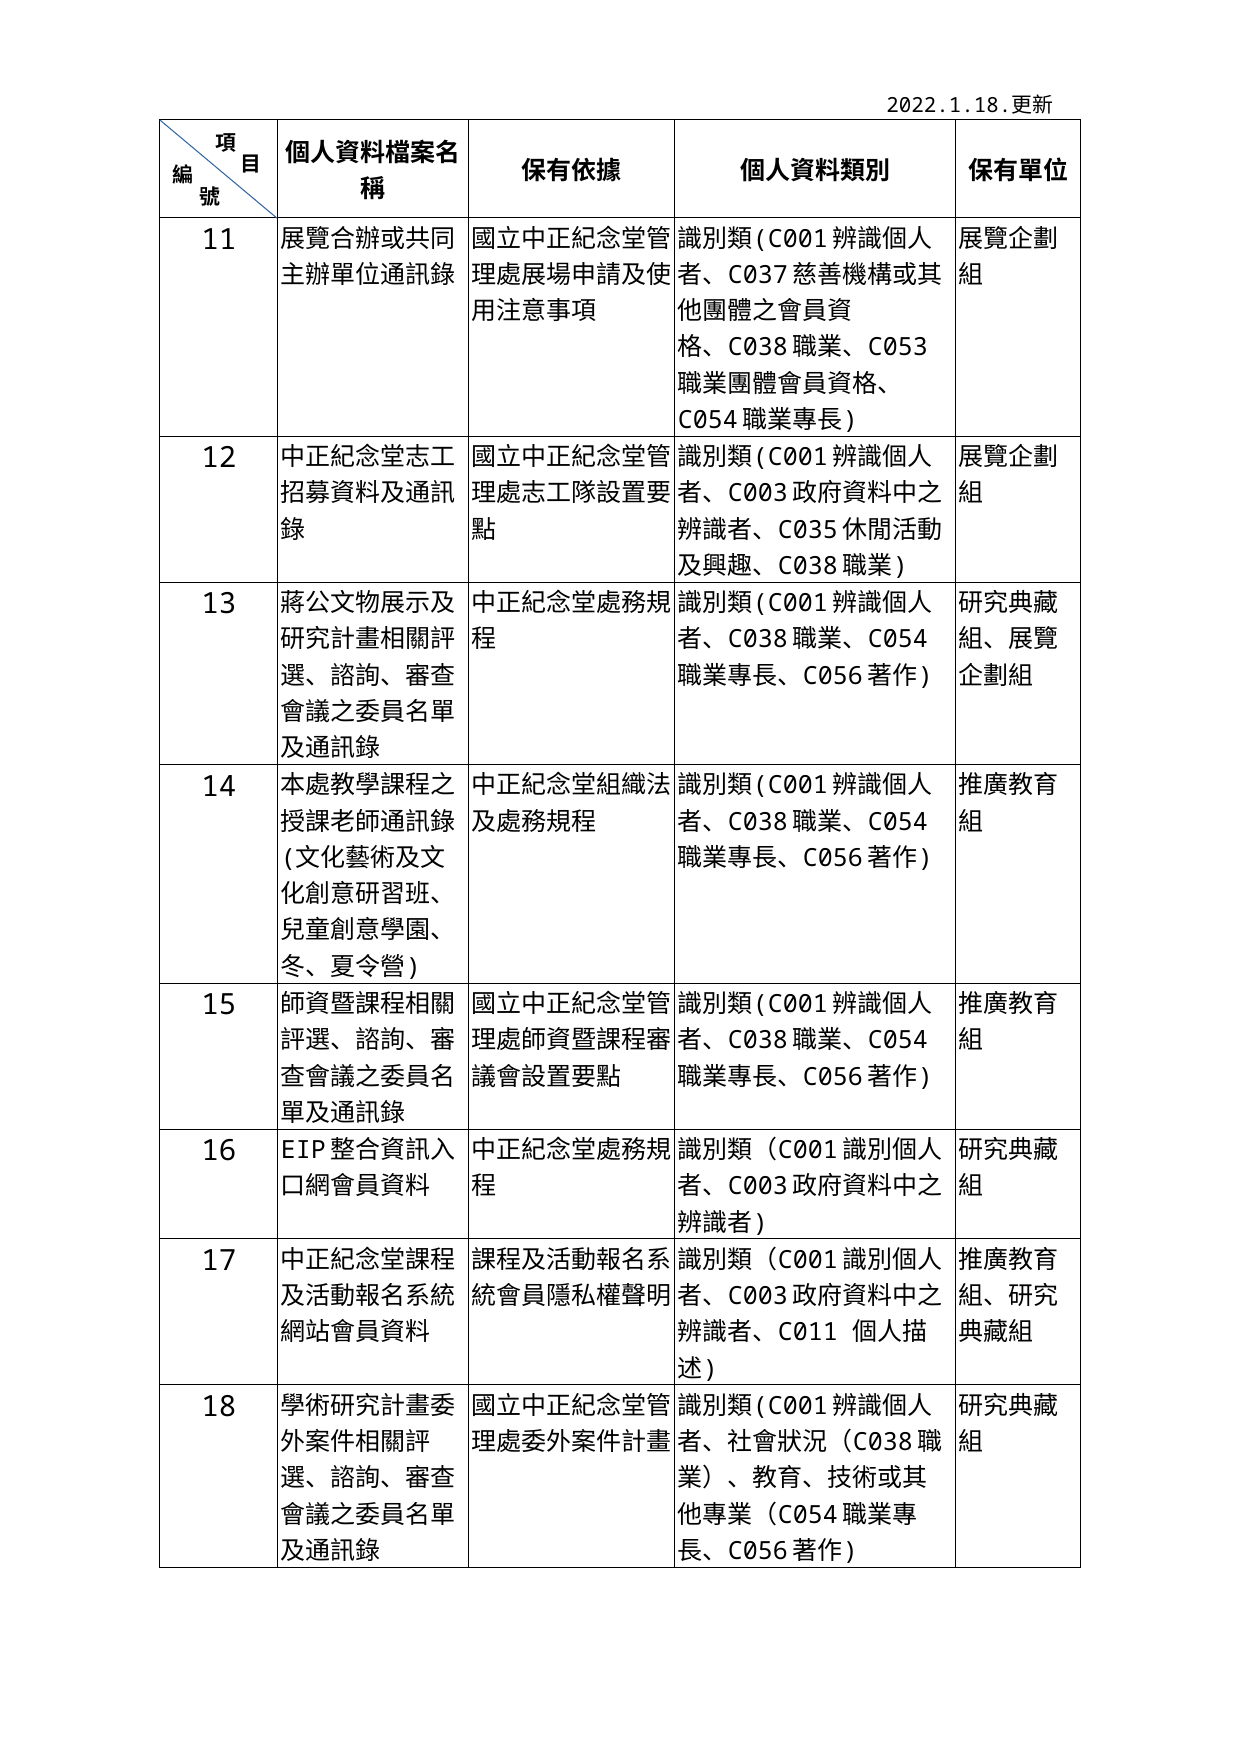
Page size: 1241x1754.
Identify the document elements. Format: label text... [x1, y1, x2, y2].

table_cell 展覽企劃組 [956, 218, 1080, 436]
table_cell 中正紀念堂處務規程 [469, 1130, 674, 1238]
table_header 個人資料類別 [675, 120, 955, 217]
table_cell 中正紀念堂課程及活動報名系統網站會員資料 [278, 1239, 468, 1384]
table_header 保有單位 [956, 120, 1080, 217]
table_cell 課程及活動報名系統會員隱私權聲明 [469, 1239, 674, 1384]
table_cell 國立中正紀念堂管理處委外案件計畫 [469, 1385, 674, 1567]
table_cell 14 [160, 765, 277, 982]
table_cell 國立中正紀念堂管理處志工隊設置要點 [469, 437, 674, 582]
table_cell 識別類(C001辨識個人者、C003政府資料中之辨識者、C035休閒活動及興趣、C038職業) [675, 437, 955, 582]
table_header [162, 120, 277, 216]
table_cell 研究典藏組、展覽企劃組 [956, 583, 1080, 764]
table_cell 15 [160, 984, 277, 1128]
table_cell 中正紀念堂組織法及處務規程 [469, 765, 674, 982]
table_cell 中正紀念堂志工招募資料及通訊錄 [278, 437, 468, 582]
table_cell 11 [160, 218, 277, 436]
table_cell 中正紀念堂處務規程 [469, 583, 674, 764]
table_cell 識別類(C001辨識個人者、C038職業、C054職業專長、C056著作) [675, 765, 955, 982]
table_cell 識別類(C001辨識個人者、C038職業、C054職業專長、C056著作) [675, 984, 955, 1128]
table_cell 展覽合辦或共同主辦單位通訊錄 [278, 218, 468, 436]
table_cell 識別類(C001辨識個人者、社會狀況（C038職業）、教育、技術或其他專業（C054職業專長、C056著作) [675, 1385, 955, 1567]
table_cell 研究典藏組 [956, 1385, 1080, 1567]
table_header 個人資料檔案名稱 [278, 120, 468, 217]
table_header [160, 122, 273, 217]
table_cell 16 [160, 1130, 277, 1238]
table_cell 13 [160, 583, 277, 764]
table_cell 推廣教育組 [956, 984, 1080, 1128]
table_cell 師資暨課程相關評選、諮詢、審查會議之委員名單及通訊錄 [278, 984, 468, 1128]
table_cell 推廣教育組 [956, 765, 1080, 982]
table_cell 18 [160, 1385, 277, 1567]
table_cell 識別類(C001辨識個人者、C038職業、C054職業專長、C056著作) [675, 583, 955, 764]
table_cell 識別類(C001辨識個人者、C037慈善機構或其他團體之會員資格、C038職業、C053職業團體會員資格、C054職業專長) [675, 218, 955, 436]
table_cell 研究典藏組 [956, 1130, 1080, 1238]
table_cell 蔣公文物展示及研究計畫相關評選、諮詢、審查會議之委員名單及通訊錄 [278, 583, 468, 764]
table_cell EIP整合資訊入口網會員資料 [278, 1130, 468, 1238]
table_cell 識別類（C001識別個人者、C003政府資料中之辨識者、C011 個人描述) [675, 1239, 955, 1384]
table_cell 本處教學課程之授課老師通訊錄(文化藝術及文化創意研習班、兒童創意學園、冬、夏令營) [278, 765, 468, 982]
table_cell 學術研究計畫委外案件相關評選、諮詢、審查會議之委員名單及通訊錄 [278, 1385, 468, 1567]
table_cell 國立中正紀念堂管理處師資暨課程審議會設置要點 [469, 984, 674, 1128]
table_cell 識別類（C001識別個人者、C003政府資料中之辨識者) [675, 1130, 955, 1238]
table_cell 推廣教育組、研究典藏組 [956, 1239, 1080, 1384]
table_cell 展覽企劃組 [956, 437, 1080, 582]
table_cell 國立中正紀念堂管理處展場申請及使用注意事項 [469, 218, 674, 436]
table_header 保有依據 [469, 120, 674, 217]
table_cell 17 [160, 1239, 277, 1384]
table_cell 12 [160, 437, 277, 582]
